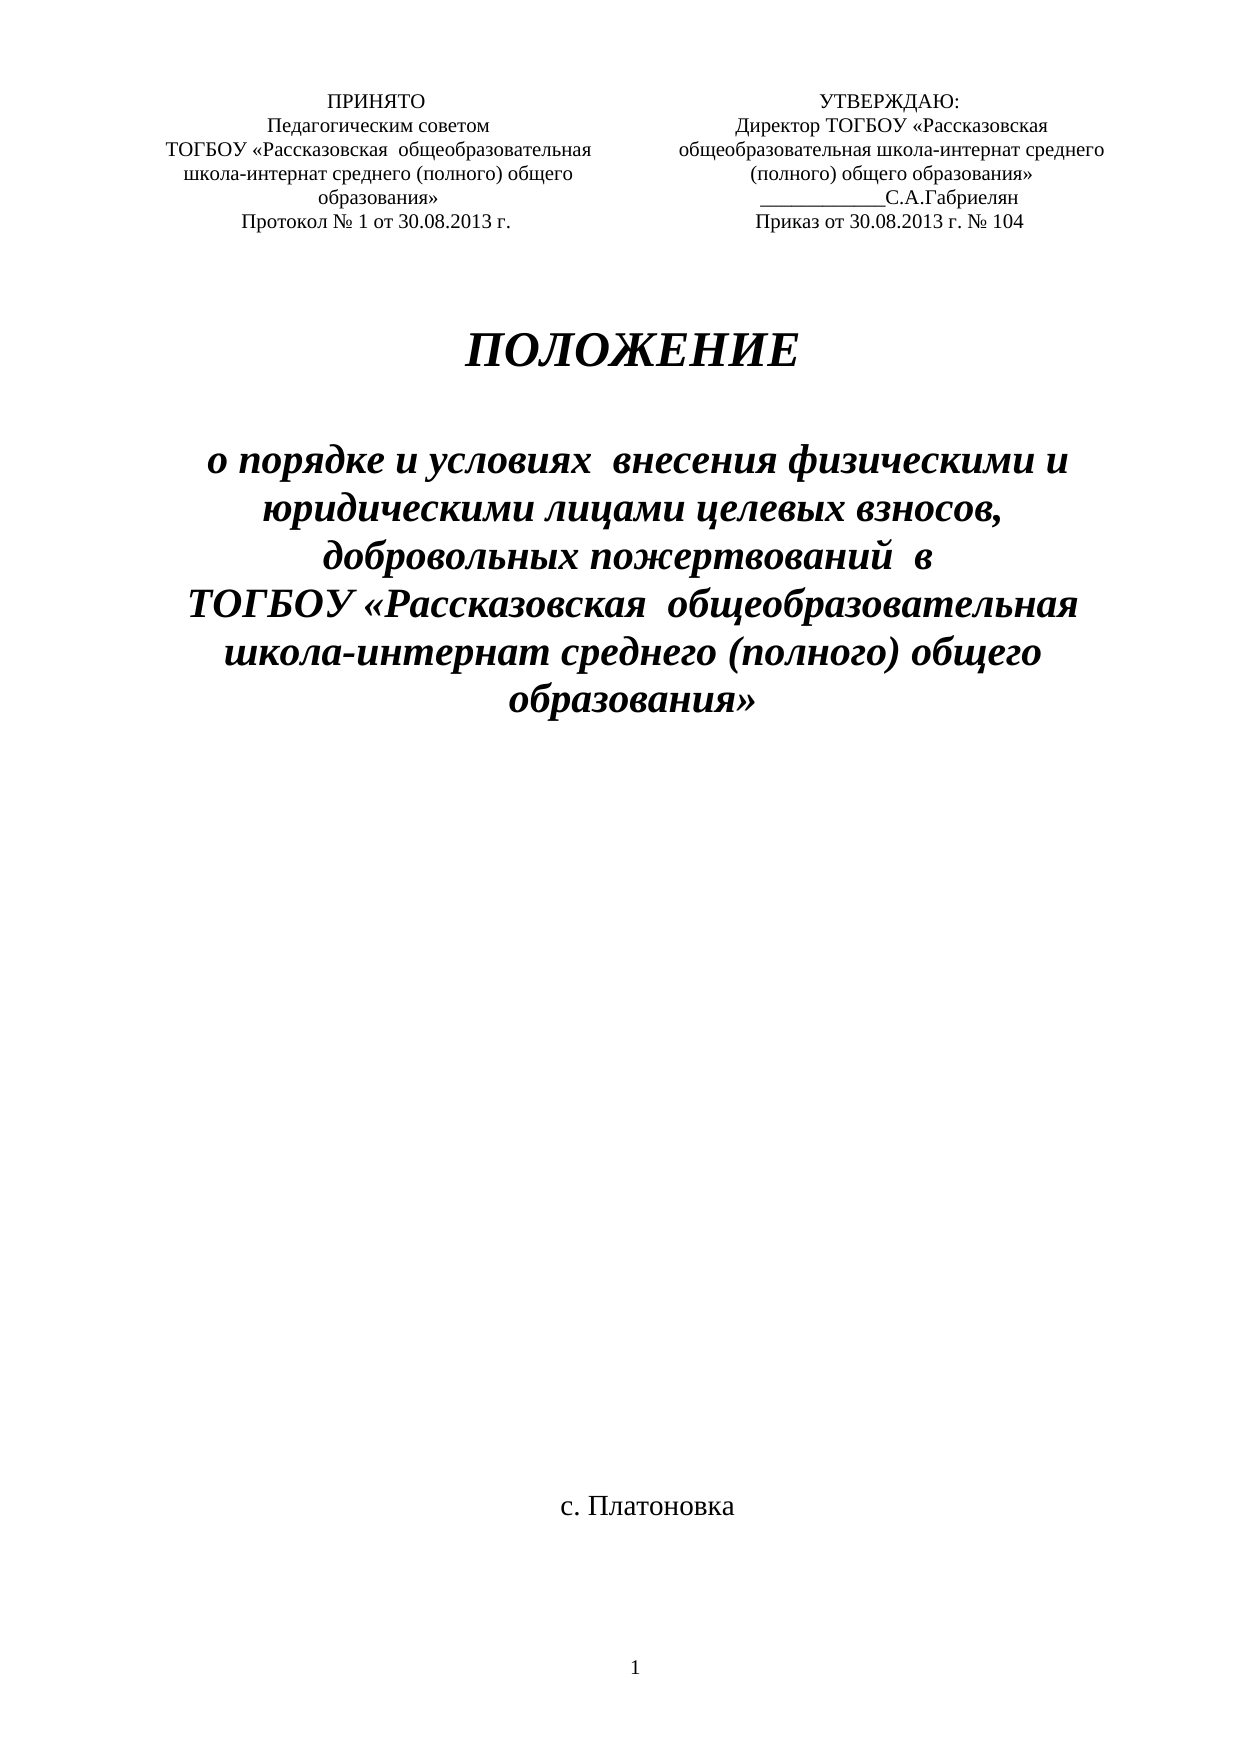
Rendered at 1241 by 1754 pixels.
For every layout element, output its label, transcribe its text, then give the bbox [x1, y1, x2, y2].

text с. Платоновка [133, 1488, 1137, 1522]
table_header ПРИНЯТО Педагогическим советом ТОГБОУ «Рассказовская общеобразовательная школа-интернат среднего (полного) общего образования» Протокол № 1 от 30.08.2013 г. [122, 89, 635, 233]
text ТОГБОУ «Рассказовская общеобразовательная школа-интернат среднего (полного) общего образования» [133, 578, 1137, 722]
text о порядке и условиях внесения физическими и юридическими лицами целевых взносов, добровольных пожертвований в [133, 434, 1137, 578]
subtitle ПОЛОЖЕНИЕ [133, 319, 1137, 377]
table_header УТВЕРЖДАЮ: Директор ТОГБОУ «Рассказовская общеобразовательная школа-интернат среднего (полного) общего образования» ____________С.А.Габриелян Приказ от 30.08.2013 г. № 104 [635, 89, 1148, 233]
